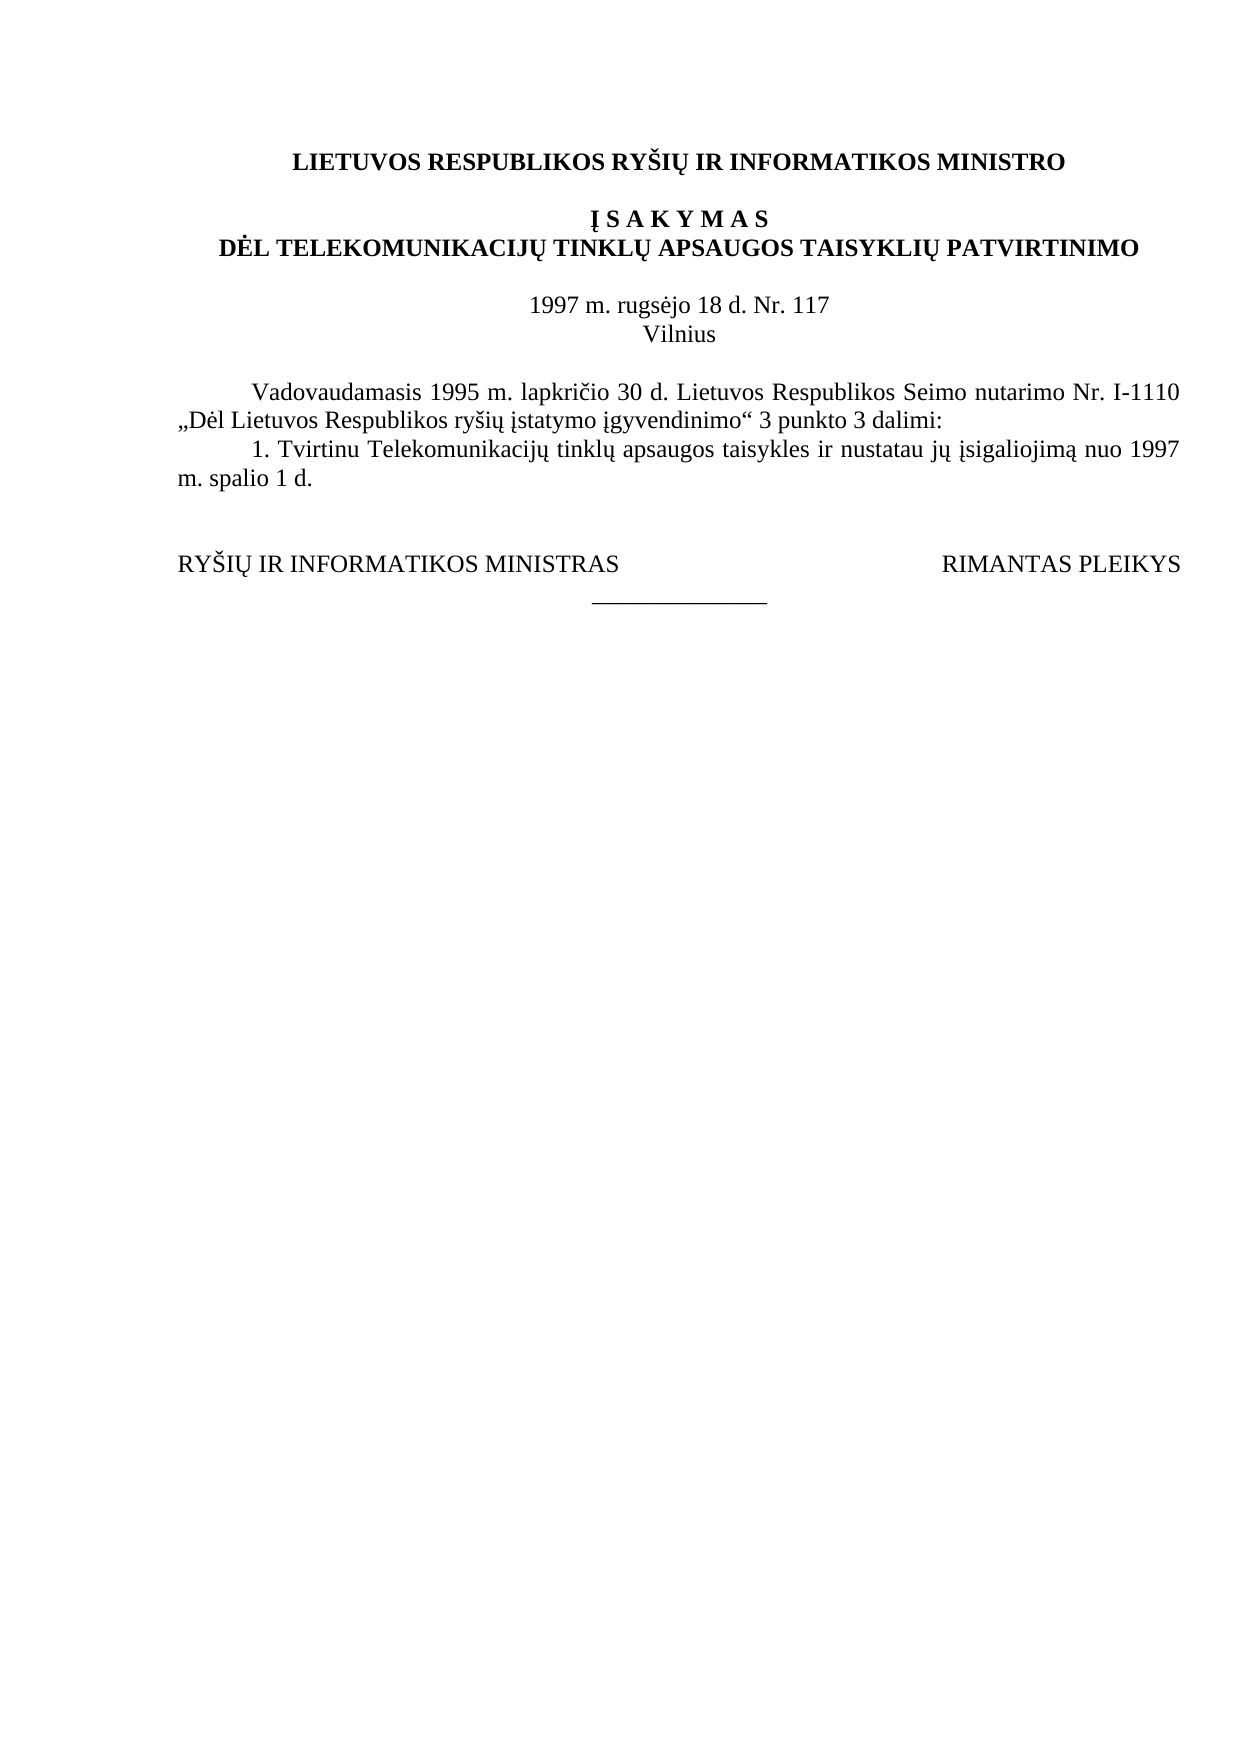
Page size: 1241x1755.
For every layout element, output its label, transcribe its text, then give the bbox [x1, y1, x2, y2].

text Vilnius [177, 319, 1181, 348]
text Į S A K Y M A S [177, 204, 1181, 233]
text DĖL TELEKOMUNIKACIJŲ TINKLŲ APSAUGOS TAISYKLIŲ PATVIRTINIMO [177, 233, 1181, 262]
text 1. Tvirtinu Telekomunikacijų tinklų apsaugos taisykles ir nustatau jų įsigaliojimą nuo 1997 m. spalio 1 d. [177, 434, 1181, 492]
text LIETUVOS RESPUBLIKOS RYŠIŲ IR INFORMATIKOS MINISTRO [177, 147, 1181, 176]
text RYŠIŲ IR INFORMATIKOS MINISTRAS RIMANTAS PLEIKYS [177, 549, 1181, 578]
text Vadovaudamasis 1995 m. lapkričio 30 d. Lietuvos Respublikos Seimo nutarimo Nr. I-1110 „Dėl Lietuvos Respublikos ryšių įstatymo įgyvendinimo“ 3 punkto 3 dalimi: [177, 377, 1181, 434]
text 1997 m. rugsėjo 18 d. Nr. 117 [177, 291, 1181, 319]
text ______________ [177, 578, 1181, 607]
